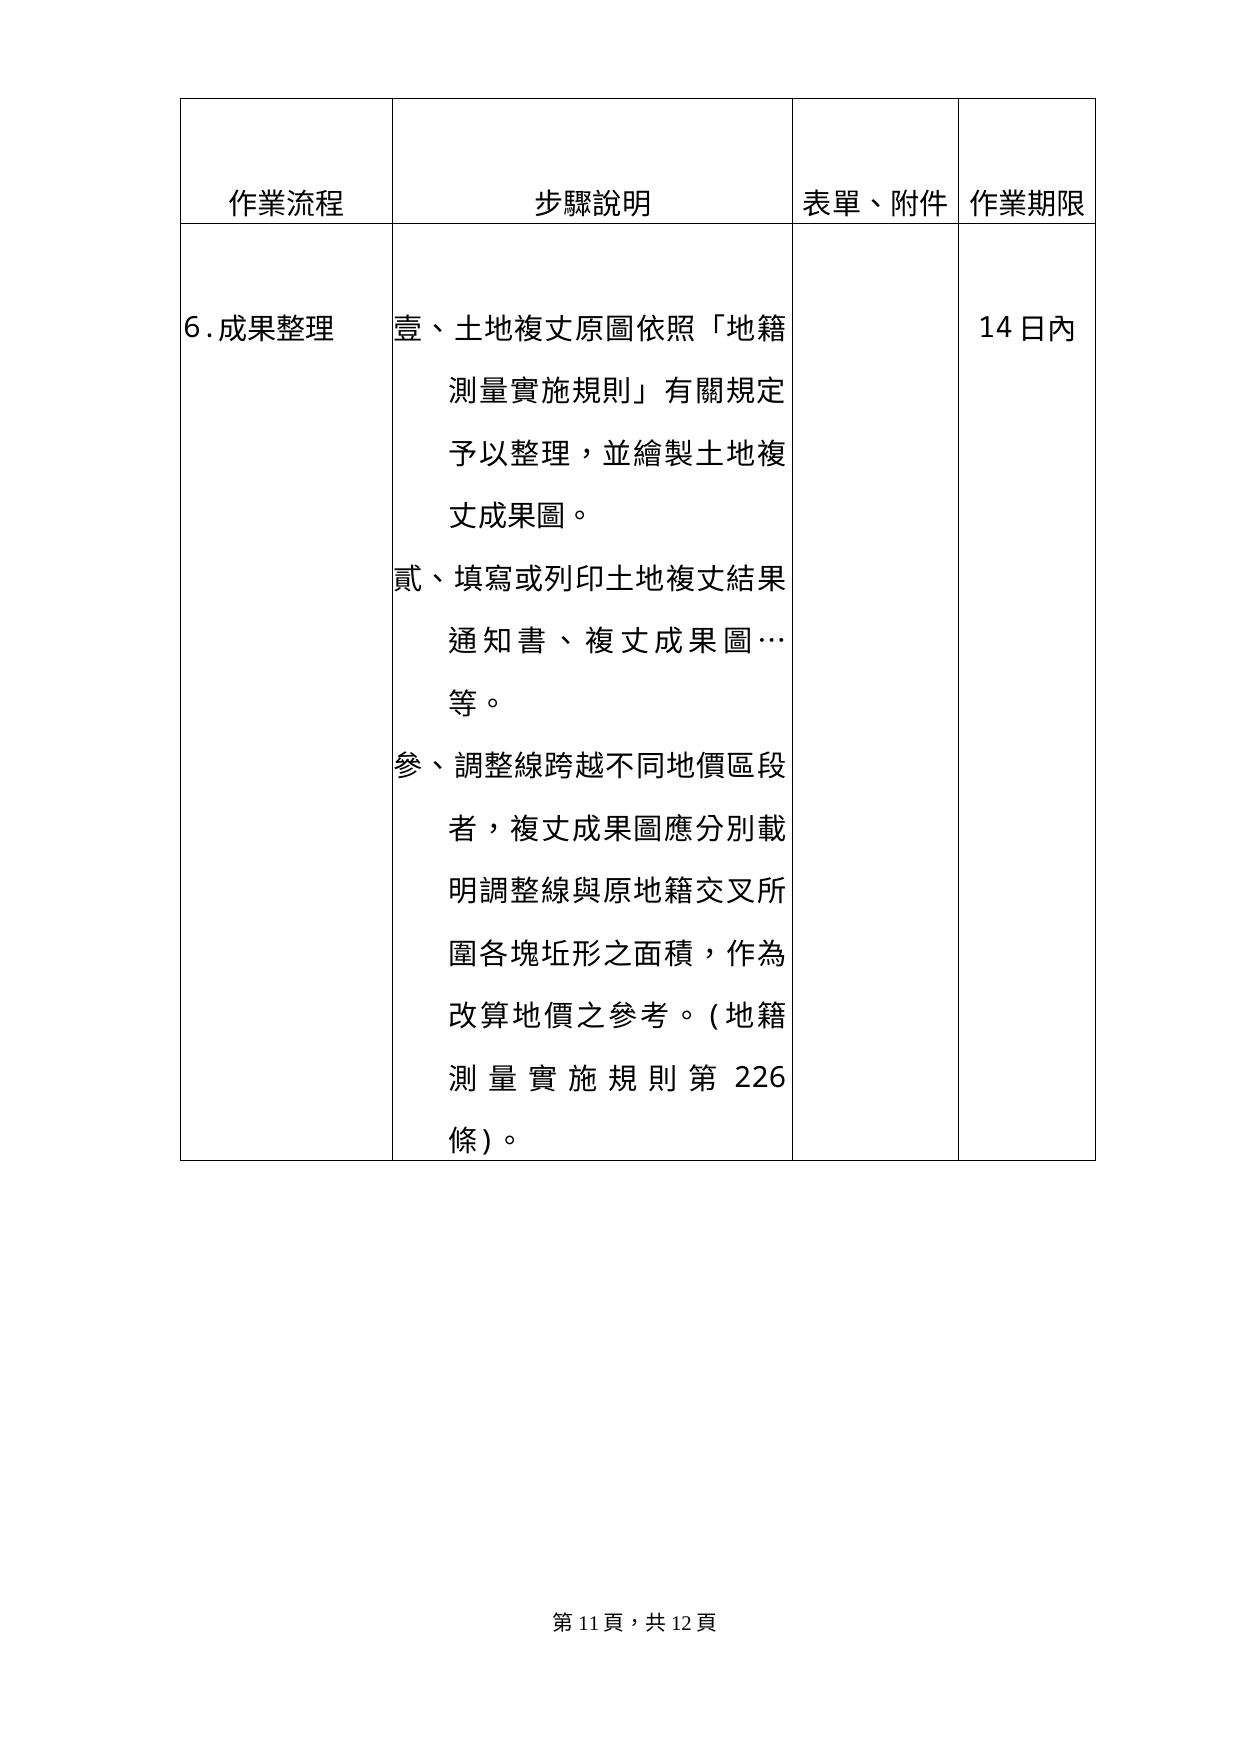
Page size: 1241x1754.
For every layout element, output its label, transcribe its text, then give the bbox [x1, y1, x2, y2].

table_cell 壹、土地複丈原圖依照「地籍測量實施規則」有關規定予以整理，並繪製土地複丈成果圖。 貳、填寫或列印土地複丈結果通知書、複丈成果圖…等。 參、調整線跨越不同地價區段者，複丈成果圖應分別載明調整線與原地籍交叉所圍各塊坵形之面積，作為改算地價之參考。(地籍測量實施規則第226條)。 [393, 224, 792, 1160]
table_cell 14日內 [959, 224, 1095, 1160]
table_header 步驟說明 [393, 99, 792, 222]
table_header 作業流程 [181, 99, 392, 222]
table_cell [793, 224, 958, 1160]
table_cell 6.成果整理 [181, 224, 392, 1160]
table_header 作業期限 [959, 99, 1095, 222]
table_header 表單、附件 [793, 99, 958, 222]
